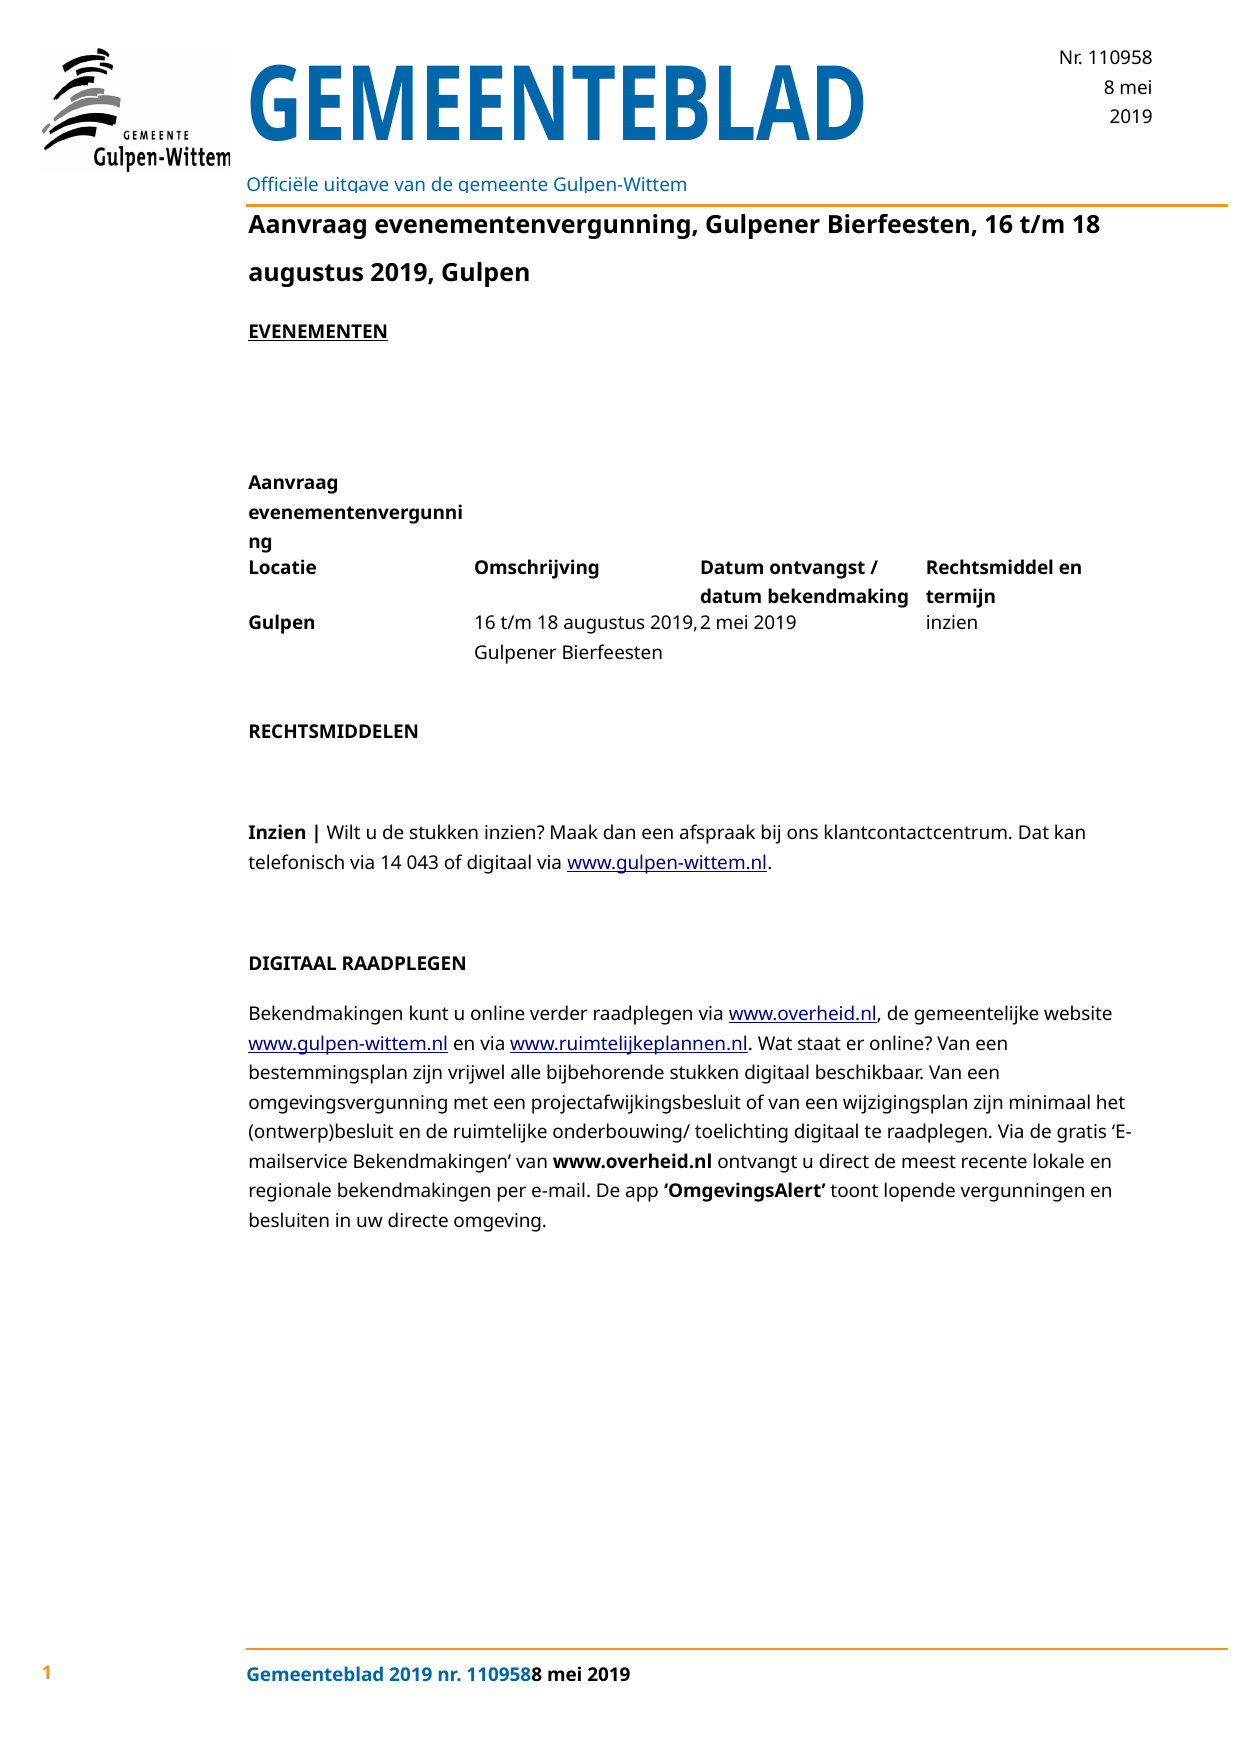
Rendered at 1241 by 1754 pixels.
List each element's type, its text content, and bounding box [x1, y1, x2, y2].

table_header [474, 469, 700, 554]
text RECHTSMIDDELEN [248, 718, 1152, 744]
text DIGITAAL RAADPLEGEN [248, 950, 1152, 975]
table_cell 2 mei 2019 [700, 610, 926, 665]
table_cell 16 t/m 18 augustus 2019, Gulpener Bierfeesten [474, 610, 700, 665]
text Aanvraag evenementenvergunning, Gulpener Bierfeesten, 16 t/m 18 augustus 2019, Gulpen [248, 207, 1152, 288]
table_cell Omschrijving [474, 554, 700, 609]
text Bekendmakingen kunt u online verder raadplegen via www.overheid.nl, de gemeentelijke website www.gulpen-wittem.nl en via www.ruimtelijkeplannen.nl. Wat staat er online? Van een bestemmingsplan zijn vrijwel alle bijbehorende stukken digitaal beschikbaar. Van een omgevingsvergunning met een projectafwijkingsbesluit of van een wijzigingsplan zijn minimaal het (ontwerp)besluit en de ruimtelijke onderbouwing/ toelichting digitaal te raadplegen. Via de gratis ‘E-mailservice Bekendmakingen’ van www.overheid.nl ontvangt u direct de meest recente lokale en regionale bekendmakingen per e-mail. De app ‘OmgevingsAlert’ toont lopende vergunningen en besluiten in uw directe omgeving. [248, 1000, 1152, 1233]
table_cell inzien [926, 610, 1152, 665]
table_header [926, 469, 1152, 554]
text EVENEMENTEN [248, 318, 1152, 344]
table_header Aanvraag evenementenvergunning [248, 469, 474, 554]
picture [41, 47, 231, 172]
table_cell Gulpen [248, 610, 474, 665]
table_cell Rechtsmiddel en termijn [926, 554, 1152, 609]
table_cell Datum ontvangst / datum bekendmaking [700, 554, 926, 609]
table_header [700, 469, 926, 554]
table_cell Locatie [248, 554, 474, 609]
text Inzien | Wilt u de stukken inzien? Maak dan een afspraak bij ons klantcontactcentrum. Dat kan telefonisch via 14 043 of digitaal via www.gulpen-wittem.nl. [248, 819, 1152, 874]
